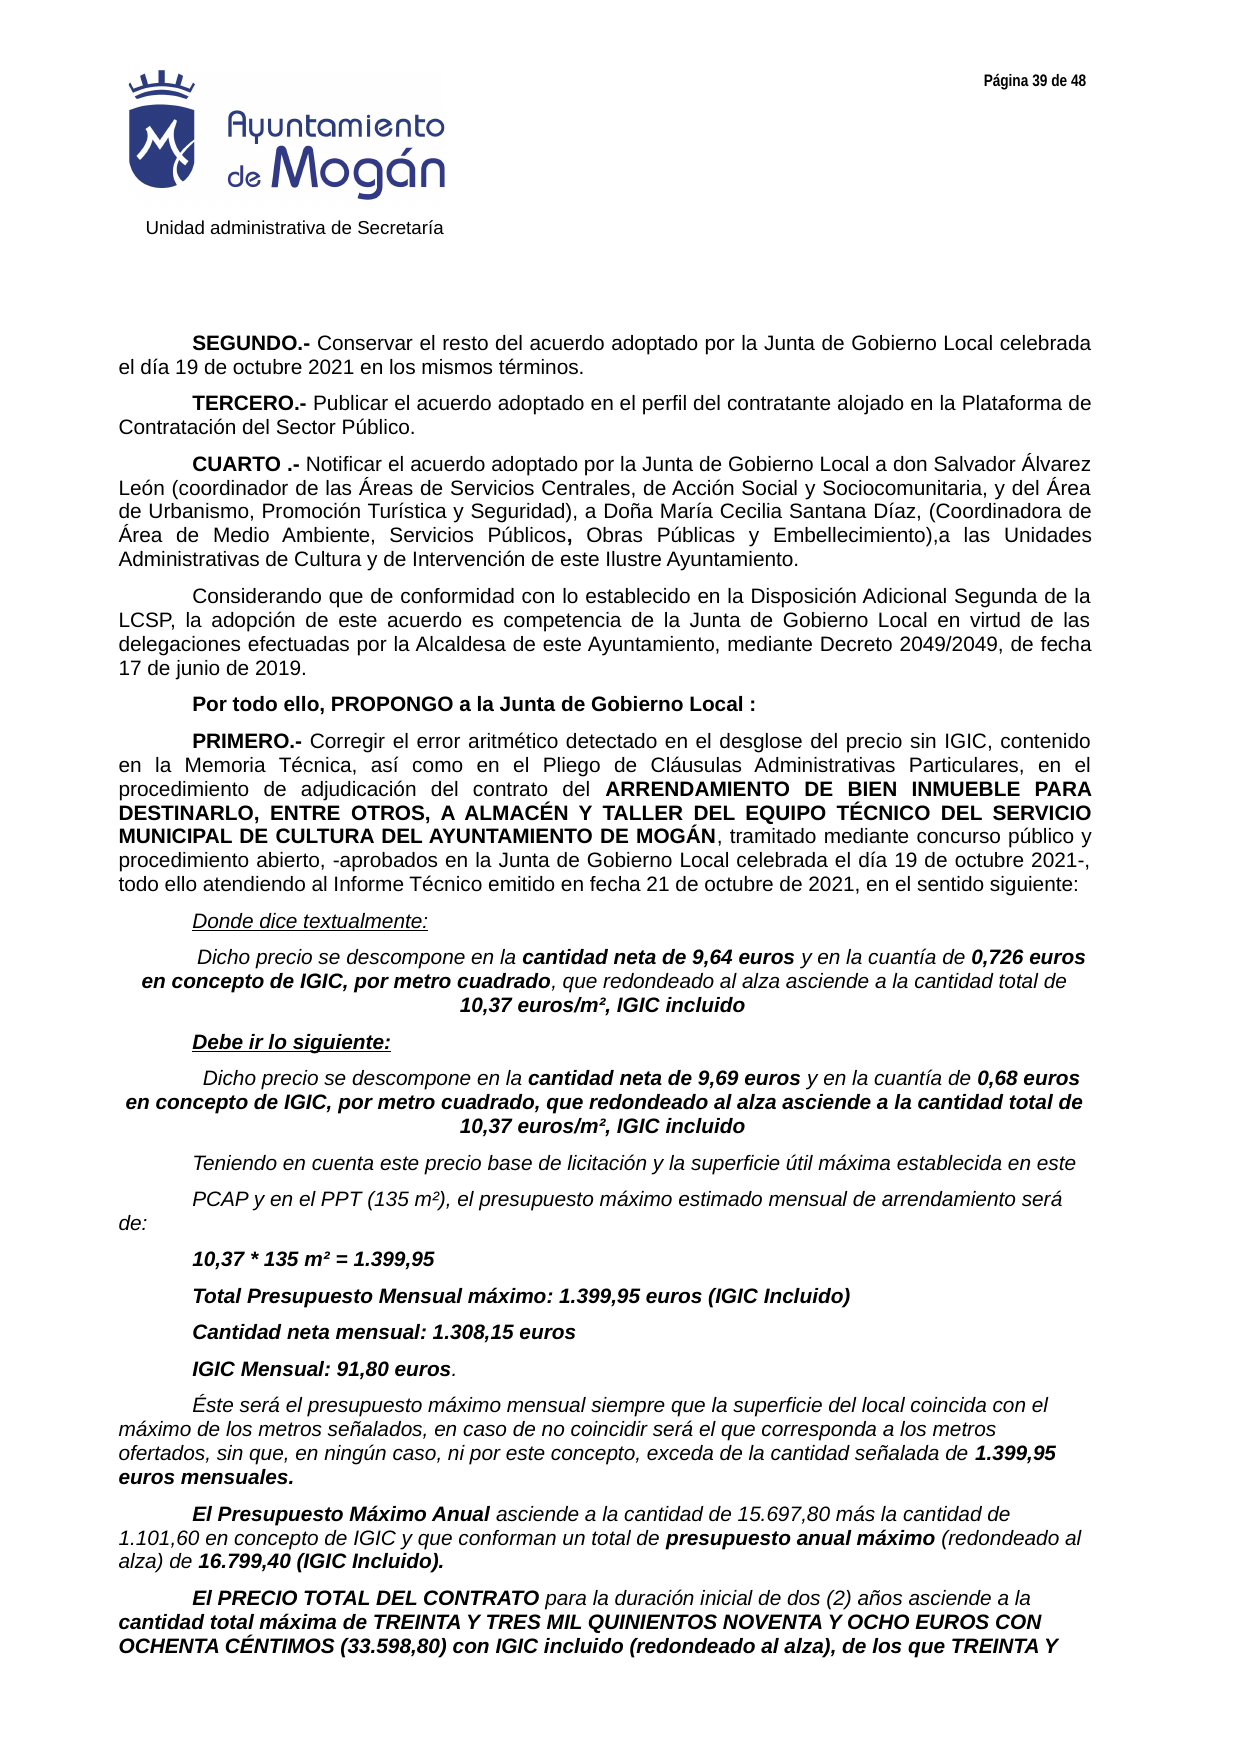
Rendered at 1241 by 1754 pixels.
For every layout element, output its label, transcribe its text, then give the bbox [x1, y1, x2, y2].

text IGIC Mensual: 91,80 euros. [118, 1357, 1092, 1381]
text Donde dice textualmente: [118, 909, 1092, 933]
text El PRECIO TOTAL DEL CONTRATO para la duración inicial de dos (2) años asciende a la cantidad total máxima de TREINTA Y TRES MIL QUINIENTOS NOVENTA Y OCHO EUROS CON OCHENTA CÉNTIMOS (33.598,80) con IGIC incluido (redondeado al alza), de los que TREINTA Y [118, 1586, 1092, 1658]
picture [128, 70, 445, 206]
text TERCERO.- Publicar el acuerdo adoptado en el perfil del contratante alojado en la Plataforma de Contratación del Sector Público. [118, 391, 1092, 439]
text Cantidad neta mensual: 1.308,15 euros [118, 1320, 1092, 1344]
text Teniendo en cuenta este precio base de licitación y la superficie útil máxima establecida en este [118, 1150, 1092, 1174]
text Considerando que de conformidad con lo establecido en la Disposición Adicional Segunda de la LCSP, la adopción de este acuerdo es competencia de la Junta de Gobierno Local en virtud de las delegaciones efectuadas por la Alcaldesa de este Ayuntamiento, mediante Decreto 2049/2049, de fecha 17 de junio de 2019. [118, 584, 1092, 679]
text Total Presupuesto Mensual máximo: 1.399,95 euros (IGIC Incluido) [118, 1284, 1092, 1308]
text El Presupuesto Máximo Anual asciende a la cantidad de 15.697,80 más la cantidad de 1.101,60 en concepto de IGIC y que conforman un total de presupuesto anual máximo (redondeado al alza) de 16.799,40 (IGIC Incluido). [118, 1501, 1092, 1573]
text Éste será el presupuesto máximo mensual siempre que la superficie del local coincida con el máximo de los metros señalados, en caso de no coincidir será el que corresponda a los metros ofertados, sin que, en ningún caso, ni por este concepto, exceda de la cantidad señalada de 1.399,95 euros mensuales. [118, 1393, 1092, 1489]
text PCAP y en el PPT (135 m²), el presupuesto máximo estimado mensual de arrendamiento será de: [118, 1187, 1092, 1235]
text Debe ir lo siguiente: [118, 1029, 1092, 1053]
text SEGUNDO.- Conservar el resto del acuerdo adoptado por la Junta de Gobierno Local celebrada el día 19 de octubre 2021 en los mismos términos. [118, 331, 1092, 378]
text Dicho precio se descompone en la cantidad neta de 9,64 euros y en la cuantía de 0,726 euros en concepto de IGIC, por metro cuadrado, que redondeado al alza asciende a la cantidad total de 10,37 euros/m², IGIC incluido [118, 945, 1092, 1017]
text CUARTO .- Notificar el acuerdo adoptado por la Junta de Gobierno Local a don Salvador Álvarez León (coordinador de las Áreas de Servicios Centrales, de Acción Social y Sociocomunitaria, y del Área de Urbanismo, Promoción Turística y Seguridad), a Doña María Cecilia Santana Díaz, (Coordinadora de Área de Medio Ambiente, Servicios Públicos, Obras Públicas y Embellecimiento),a las Unidades Administrativas de Cultura y de Intervención de este Ilustre Ayuntamiento. [118, 451, 1092, 571]
text Por todo ello, PROPONGO a la Junta de Gobierno Local : [118, 692, 1092, 716]
text Dicho precio se descompone en la cantidad neta de 9,69 euros y en la cuantía de 0,68 euros en concepto de IGIC, por metro cuadrado, que redondeado al alza asciende a la cantidad total de 10,37 euros/m², IGIC incluido [118, 1066, 1092, 1138]
text PRIMERO.- Corregir el error aritmético detectado en el desglose del precio sin IGIC, contenido en la Memoria Técnica, así como en el Pliego de Cláusulas Administrativas Particulares, en el procedimiento de adjudicación del contrato del ARRENDAMIENTO DE BIEN INMUEBLE PARA DESTINARLO, ENTRE OTROS, A ALMACÉN Y TALLER DEL EQUIPO TÉCNICO DEL SERVICIO MUNICIPAL DE CULTURA DEL AYUNTAMIENTO DE MOGÁN, tramitado mediante concurso público y procedimiento abierto, -aprobados en la Junta de Gobierno Local celebrada el día 19 de octubre 2021-, todo ello atendiendo al Informe Técnico emitido en fecha 21 de octubre de 2021, en el sentido siguiente: [118, 728, 1092, 896]
text 10,37 * 135 m² = 1.399,95 [118, 1247, 1092, 1271]
